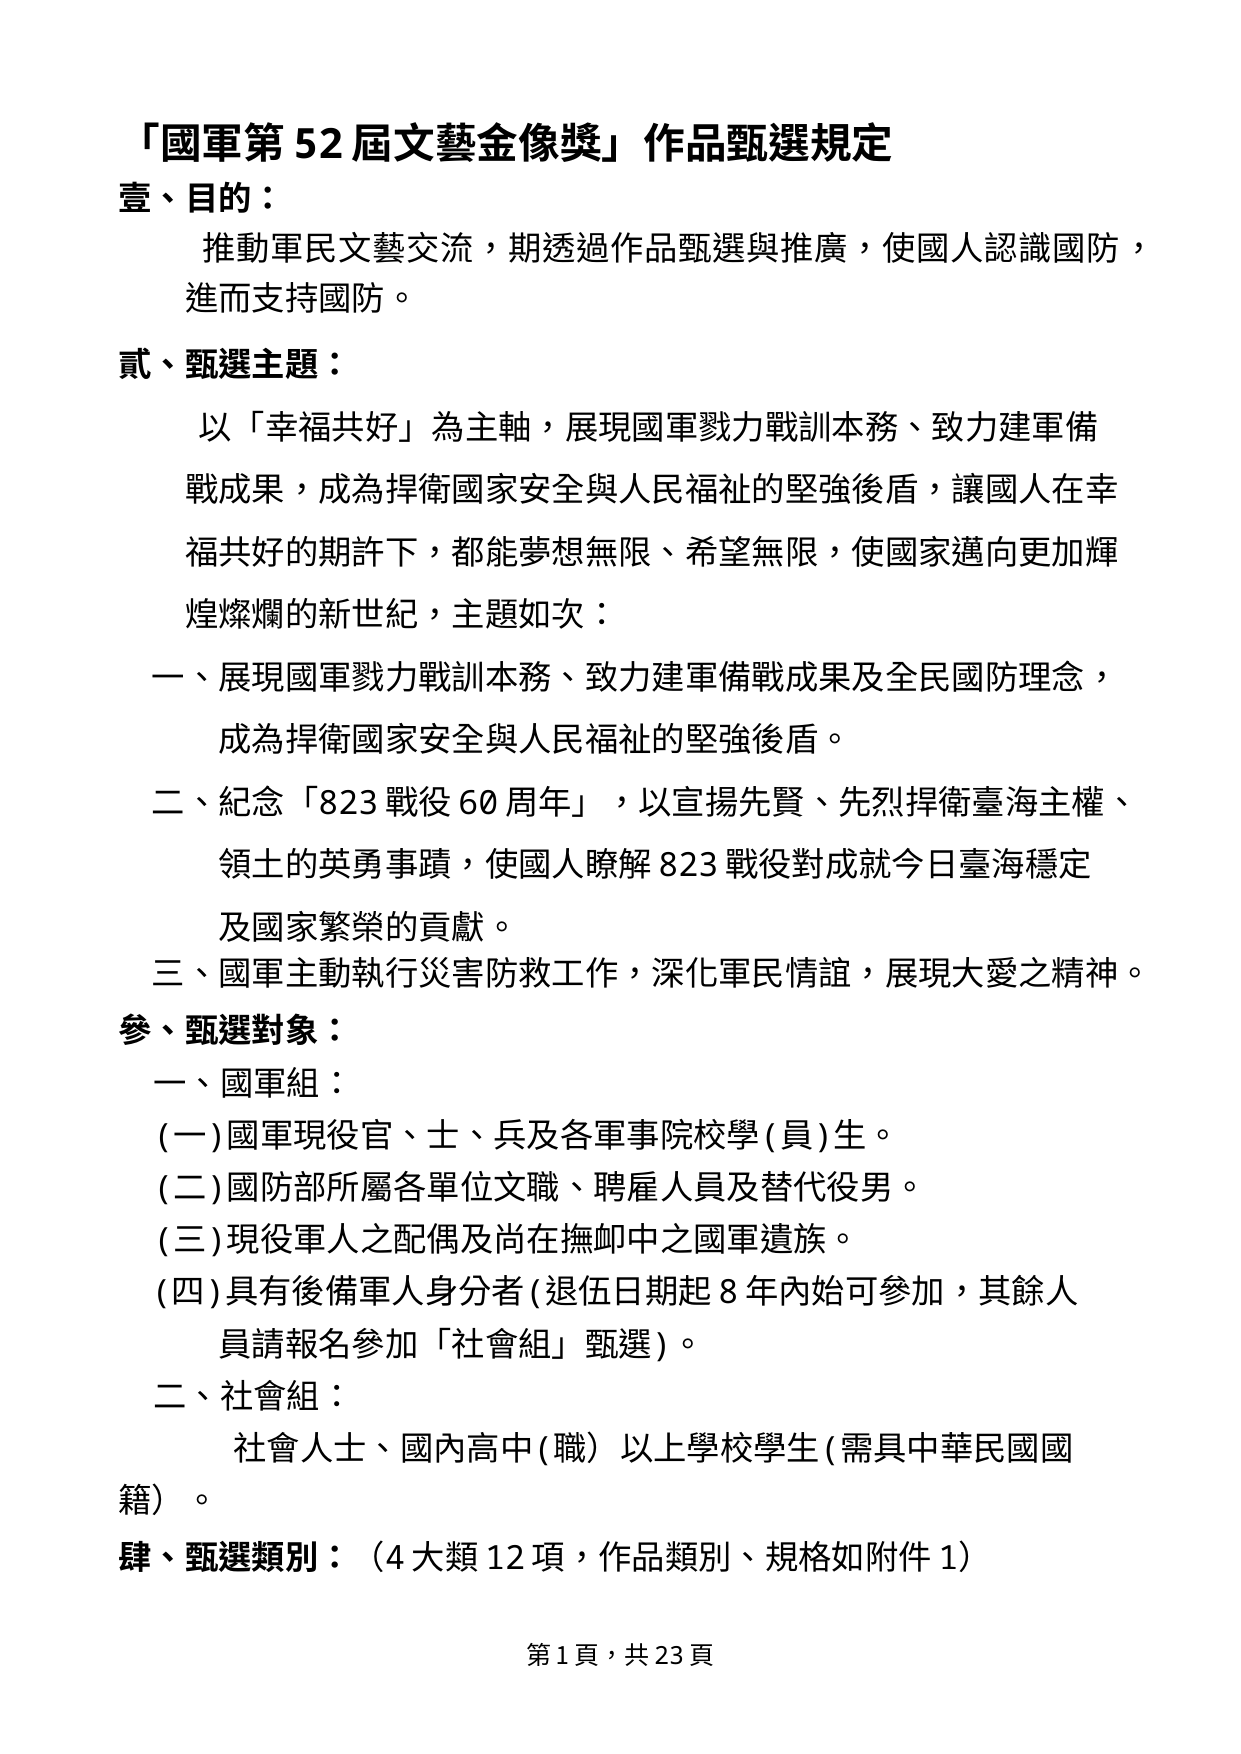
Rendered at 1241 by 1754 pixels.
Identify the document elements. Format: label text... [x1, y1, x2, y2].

text 社會人士、國內高中(職）以上學校學生(需具中華民國國籍）。 [118, 1418, 1122, 1523]
text 三、國軍主動執行災害防救工作，深化軍民情誼，展現大愛之精神。 [151, 946, 1122, 996]
text 二、紀念「823戰役60周年」，以宣揚先賢、先烈捍衛臺海主權、領土的英勇事蹟，使國人瞭解823戰役對成就今日臺海穩定及國家繁榮的貢獻。 [151, 758, 1122, 946]
text 一、國軍組： [118, 1054, 1122, 1106]
text (三)現役軍人之配偶及尚在撫卹中之國軍遺族。 [118, 1210, 1122, 1262]
text (一)國軍現役官、士、兵及各軍事院校學(員)生。 [118, 1106, 1122, 1158]
text 參、甄選對象： [118, 996, 1122, 1054]
text 貳、甄選主題： [118, 321, 1122, 383]
text 肆、甄選類別：（4大類12項，作品類別、規格如附件1） [118, 1523, 1122, 1581]
text (二)國防部所屬各單位文職、聘雇人員及替代役男。 [118, 1158, 1122, 1210]
text 推動軍民文藝交流，期透過作品甄選與推廣，使國人認識國防，進而支持國防。 [118, 221, 1122, 321]
text (四)具有後備軍人身分者(退伍日期起8年內始可參加，其餘人 員請報名參加「社會組」甄選)。 [151, 1262, 1122, 1366]
text 一、展現國軍戮力戰訓本務、致力建軍備戰成果及全民國防理念，成為捍衛國家安全與人民福祉的堅強後盾。 [151, 633, 1122, 758]
text 壹、目的： [118, 171, 1122, 221]
text 「國軍第52屆文藝金像獎」作品甄選規定 [118, 112, 1122, 171]
text 二、社會組： [118, 1366, 1122, 1418]
text 以「幸福共好」為主軸，展現國軍戮力戰訓本務、致力建軍備戰成果，成為捍衛國家安全與人民福祉的堅強後盾，讓國人在幸福共好的期許下，都能夢想無限、希望無限，使國家邁向更加輝煌燦爛的新世紀，主題如次： [118, 383, 1122, 633]
